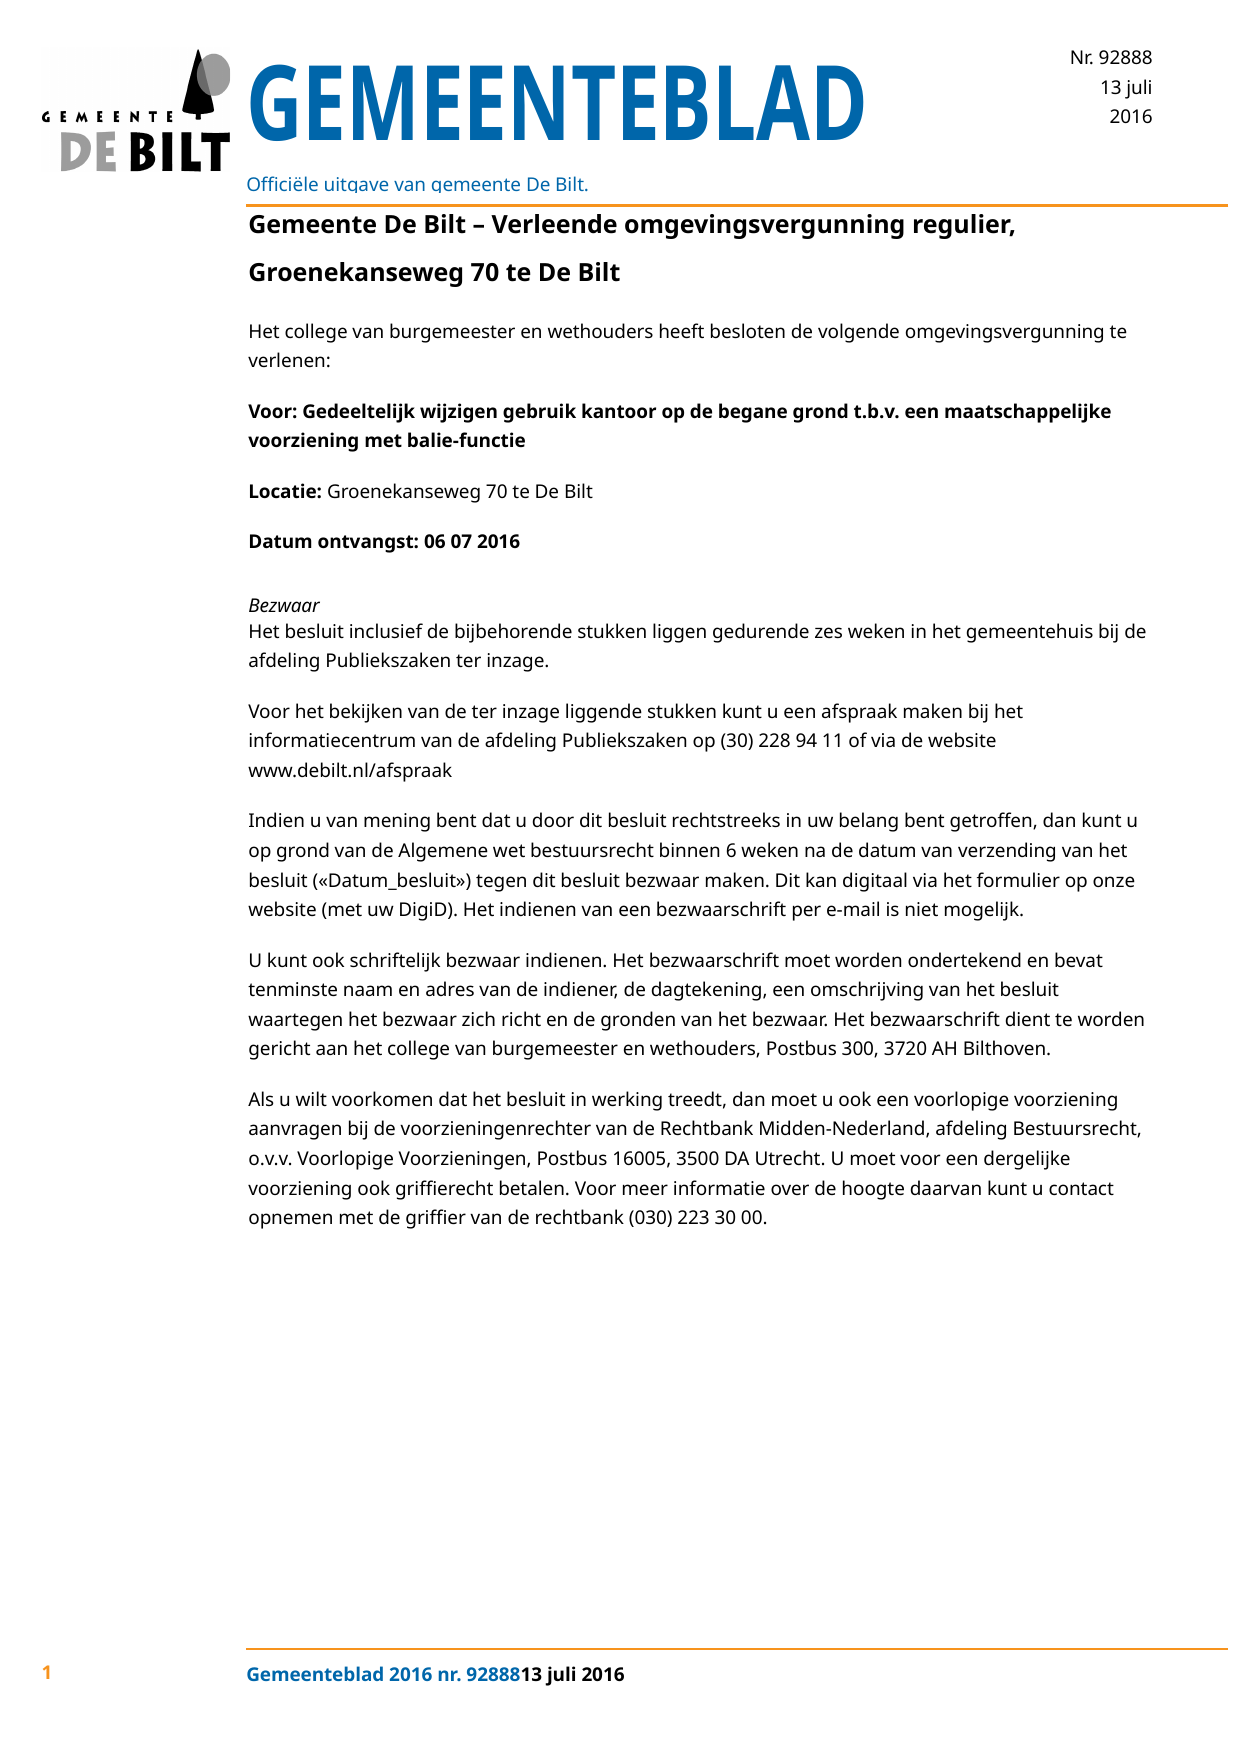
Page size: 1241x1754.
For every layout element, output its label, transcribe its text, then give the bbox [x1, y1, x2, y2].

text Het college van burgemeester en wethouders heeft besloten de volgende omgevingsvergunning te verlenen: [248, 318, 1152, 373]
text Bezwaar [248, 592, 1152, 618]
text Locatie: Groenekanseweg 70 te De Bilt [248, 478, 1152, 504]
text Voor: Gedeeltelijk wijzigen gebruik kantoor op de begane grond t.b.v. een maatschappelijke voorziening met balie-functie [248, 398, 1152, 453]
text Indien u van mening bent dat u door dit besluit rechtstreeks in uw belang bent getroffen, dan kunt u op grond van de Algemene wet bestuursrecht binnen 6 weken na de datum van verzending van het besluit («Datum_besluit») tegen dit besluit bezwaar maken. Dit kan digitaal via het formulier op onze website (met uw DigiD). Het indienen van een bezwaarschrift per e-mail is niet mogelijk. [248, 808, 1152, 922]
text Als u wilt voorkomen dat het besluit in werking treedt, dan moet u ook een voorlopige voorziening aanvragen bij de voorzieningenrechter van de Rechtbank Midden-Nederland, afdeling Bestuursrecht, o.v.v. Voorlopige Voorzieningen, Postbus 16005, 3500 DA Utrecht. U moet voor een dergelijke voorziening ook griffierecht betalen. Voor meer informatie over de hoogte daarvan kunt u contact opnemen met de griffier van de rechtbank (030) 223 30 00. [248, 1086, 1152, 1230]
text Het besluit inclusief de bijbehorende stukken liggen gedurende zes weken in het gemeentehuis bij de afdeling Publiekszaken ter inzage. [248, 618, 1152, 673]
text Datum ontvangst: 06 07 2016 [248, 528, 1152, 554]
picture [41, 47, 231, 172]
text U kunt ook schriftelijk bezwaar indienen. Het bezwaarschrift moet worden ondertekend en bevat tenminste naam en adres van de indiener, de dagtekening, een omschrijving van het besluit waartegen het bezwaar zich richt en de gronden van het bezwaar. Het bezwaarschrift dient te worden gericht aan het college van burgemeester en wethouders, Postbus 300, 3720 AH Bilthoven. [248, 947, 1152, 1061]
text Voor het bekijken van de ter inzage liggende stukken kunt u een afspraak maken bij het informatiecentrum van de afdeling Publiekszaken op (30) 228 94 11 of via de website www.debilt.nl/afspraak [248, 698, 1152, 783]
text Gemeente De Bilt – Verleende omgevingsvergunning regulier, Groenekanseweg 70 te De Bilt [248, 207, 1152, 288]
